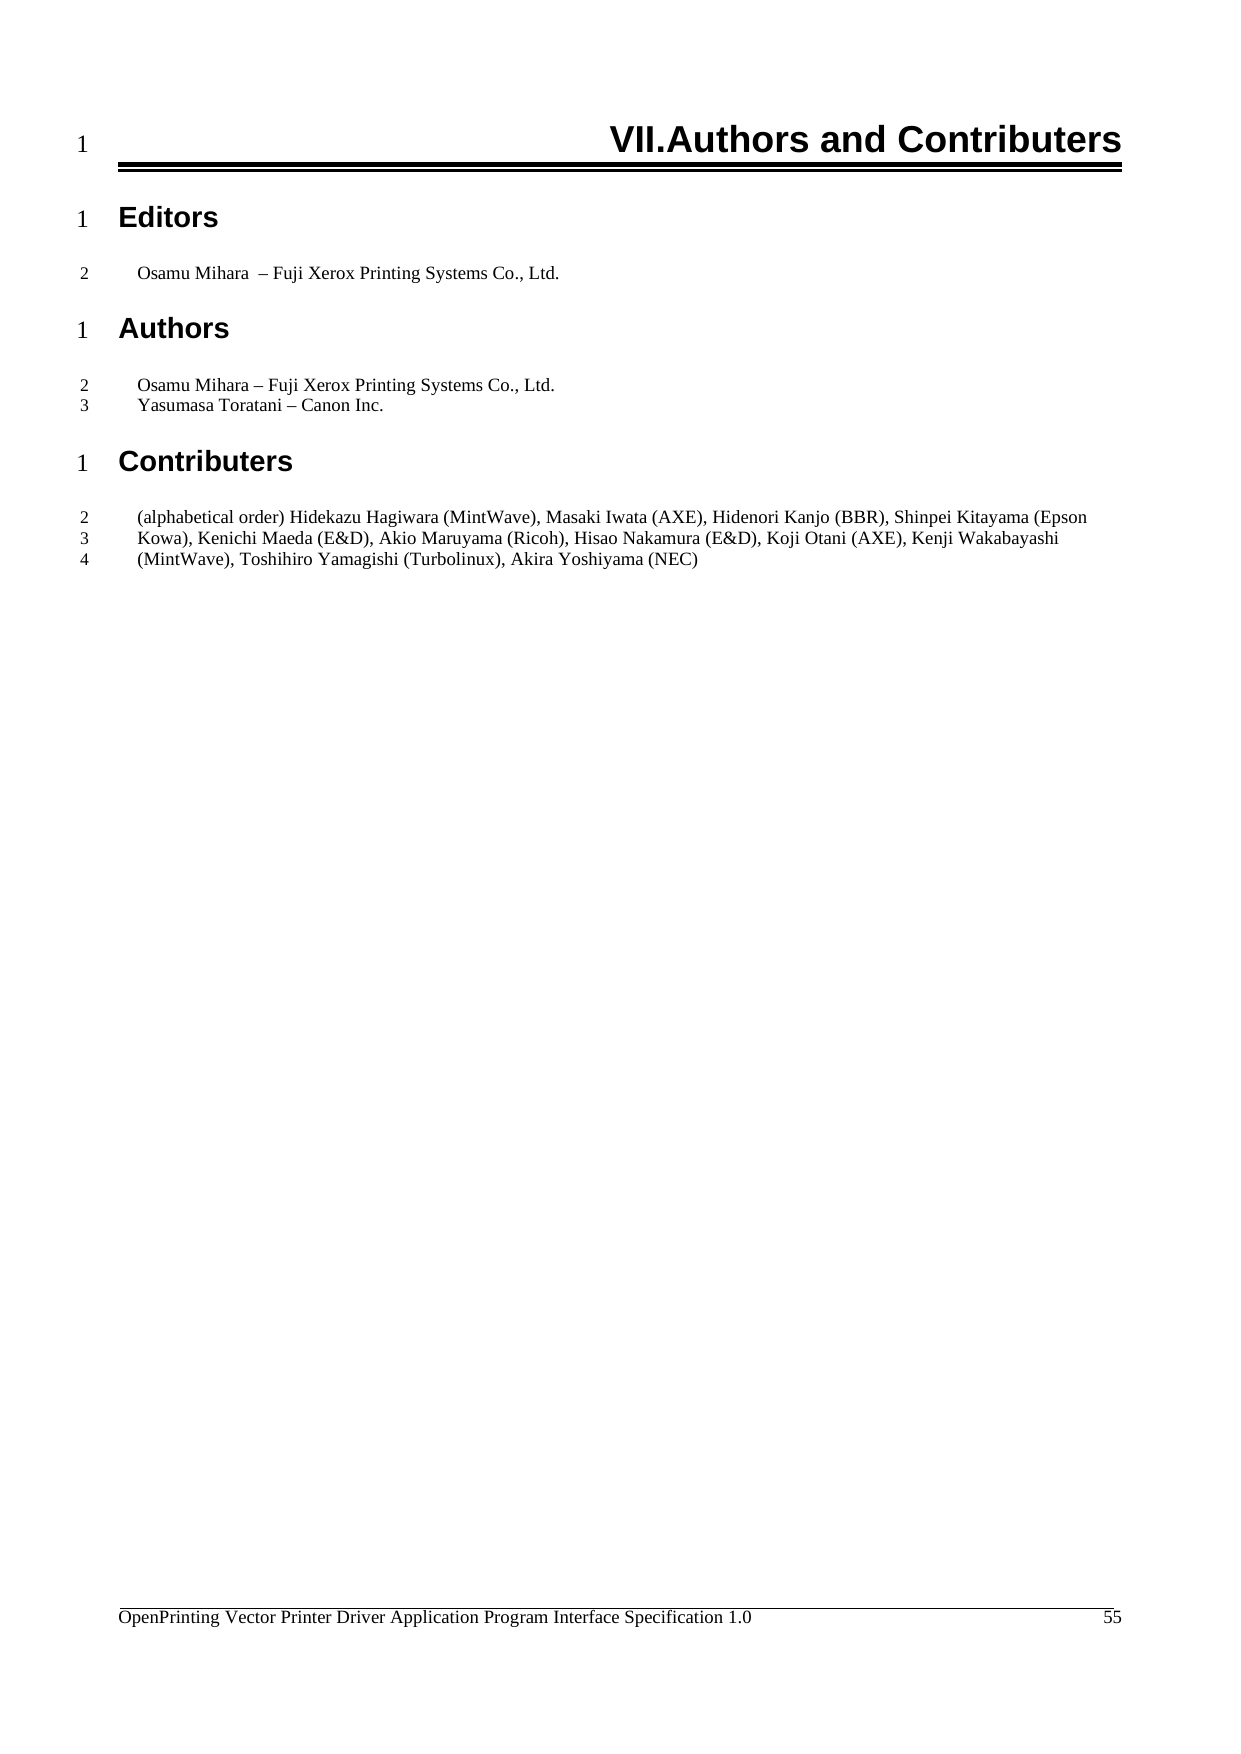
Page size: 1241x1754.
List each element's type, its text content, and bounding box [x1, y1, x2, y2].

subtitle Contributers [118, 445, 1122, 478]
subtitle Authors [118, 312, 1122, 345]
subtitle Authors and Contributers [118, 118, 1122, 162]
subtitle Editors [118, 201, 1122, 233]
text (alphabetical order) Hidekazu Hagiwara (MintWave), Masaki Iwata (AXE), Hidenori Kanjo (BBR), Shinpei Kitayama (Epson Kowa), Kenichi Maeda (E&D), Akio Maruyama (Ricoh), Hisao Nakamura (E&D), Koji Otani (AXE), Kenji Wakabayashi (MintWave), Toshihiro Yamagishi (Turbolinux), Akira Yoshiyama (NEC) [137, 507, 1103, 569]
text Osamu Mihara – Fuji Xerox Printing Systems Co., Ltd. [137, 263, 1103, 283]
text Osamu Mihara – Fuji Xerox Printing Systems Co., Ltd. Yasumasa Toratani – Canon Inc. [137, 374, 1103, 416]
